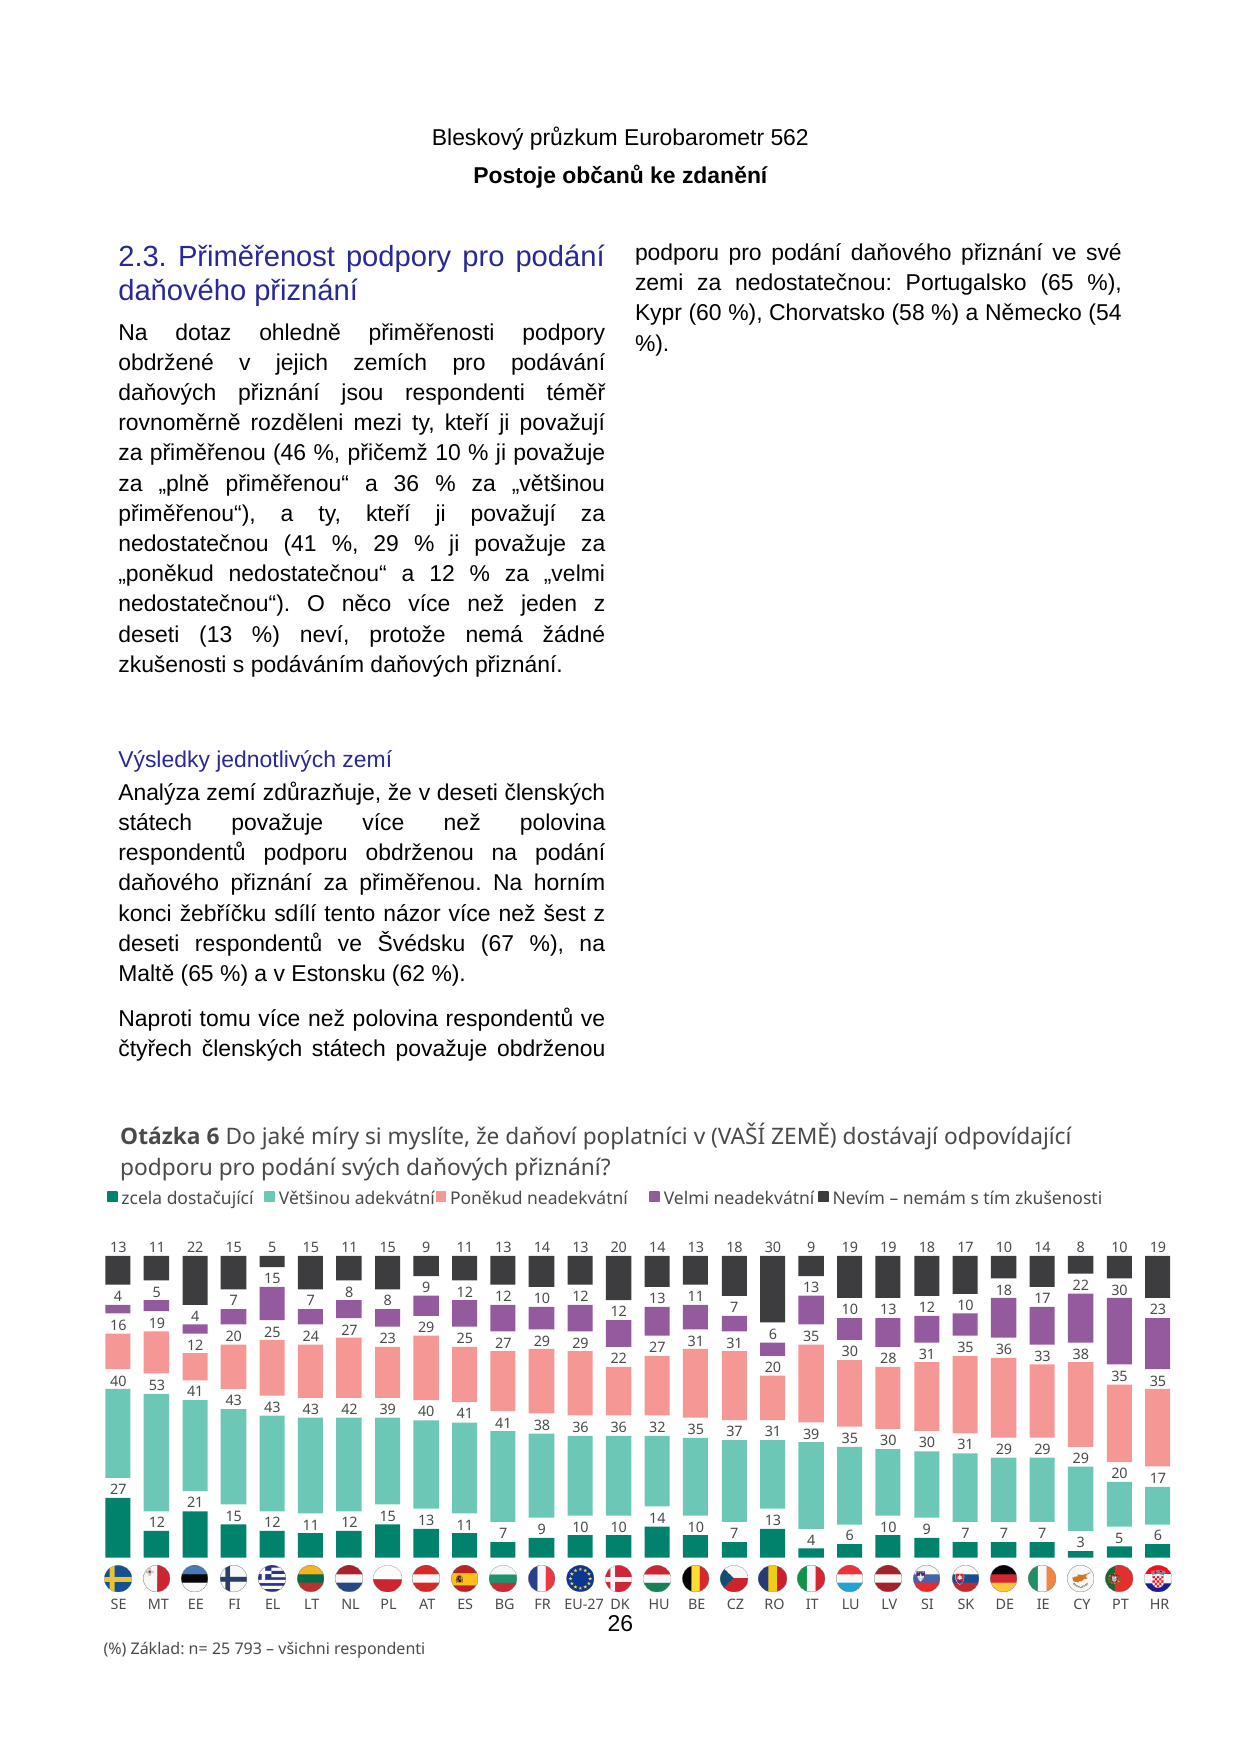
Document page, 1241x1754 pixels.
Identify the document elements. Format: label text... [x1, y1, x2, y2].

picture [143, 1565, 170, 1592]
picture [913, 1565, 940, 1592]
picture [335, 1565, 363, 1592]
text Výsledky jednotlivých zemí [118, 746, 605, 773]
picture [1067, 1565, 1094, 1592]
picture [412, 1565, 440, 1592]
picture [528, 1565, 555, 1592]
picture [1028, 1565, 1056, 1592]
picture [643, 1565, 671, 1592]
text podporu pro podání daňového přiznání ve své zemi za nedostatečnou: Portugalsko (65 %), Kypr (60 %), Chorvatsko (58 %) a Německo (54 %). [635, 239, 1122, 356]
picture [1105, 1565, 1133, 1592]
picture [797, 1565, 825, 1592]
picture [1144, 1565, 1172, 1592]
picture [720, 1565, 748, 1592]
picture [220, 1565, 247, 1592]
picture [990, 1565, 1017, 1592]
picture [874, 1565, 902, 1592]
picture [451, 1565, 478, 1592]
text Naproti tomu více než polovina respondentů ve čtyřech členských státech považuje obdrženou [118, 1005, 605, 1061]
picture [566, 1565, 594, 1592]
picture [104, 1565, 132, 1592]
picture [181, 1565, 208, 1592]
picture [836, 1565, 863, 1592]
picture [952, 1565, 979, 1592]
picture [297, 1565, 324, 1592]
text Na dotaz ohledně přiměřenosti podpory obdržené v jejich zemích pro podávání daňových přiznání jsou respondenti téměř rovnoměrně rozděleni mezi ty, kteří ji považují za přiměřenou (46 %, přičemž 10 % ji považuje za „plně přiměřenou“ a 36 % za „většinou přiměřenou“), a ty, kteří ji považují za nedostatečnou (41 %, 29 % ji považuje za „poněkud nedostatečnou“ a 12 % za „velmi nedostatečnou“). O něco více než jeden z deseti (13 %) neví, protože nemá žádné zkušenosti s podáváním daňových přiznání. [118, 318, 605, 677]
picture [605, 1565, 632, 1592]
picture [489, 1565, 517, 1592]
picture [373, 1565, 402, 1592]
picture [258, 1565, 286, 1592]
picture [682, 1565, 709, 1592]
text Analýza zemí zdůrazňuje, že v deseti členských státech považuje více než polovina respondentů podporu obdrženou na podání daňového přiznání za přiměřenou. Na horním konci žebříčku sdílí tento názor více než šest z deseti respondentů ve Švédsku (67 %), na Maltě (65 %) a v Estonsku (62 %). [118, 779, 605, 986]
subtitle 2.3. Přiměřenost podpory pro podání daňového přiznání [118, 239, 605, 306]
picture [758, 1565, 787, 1592]
